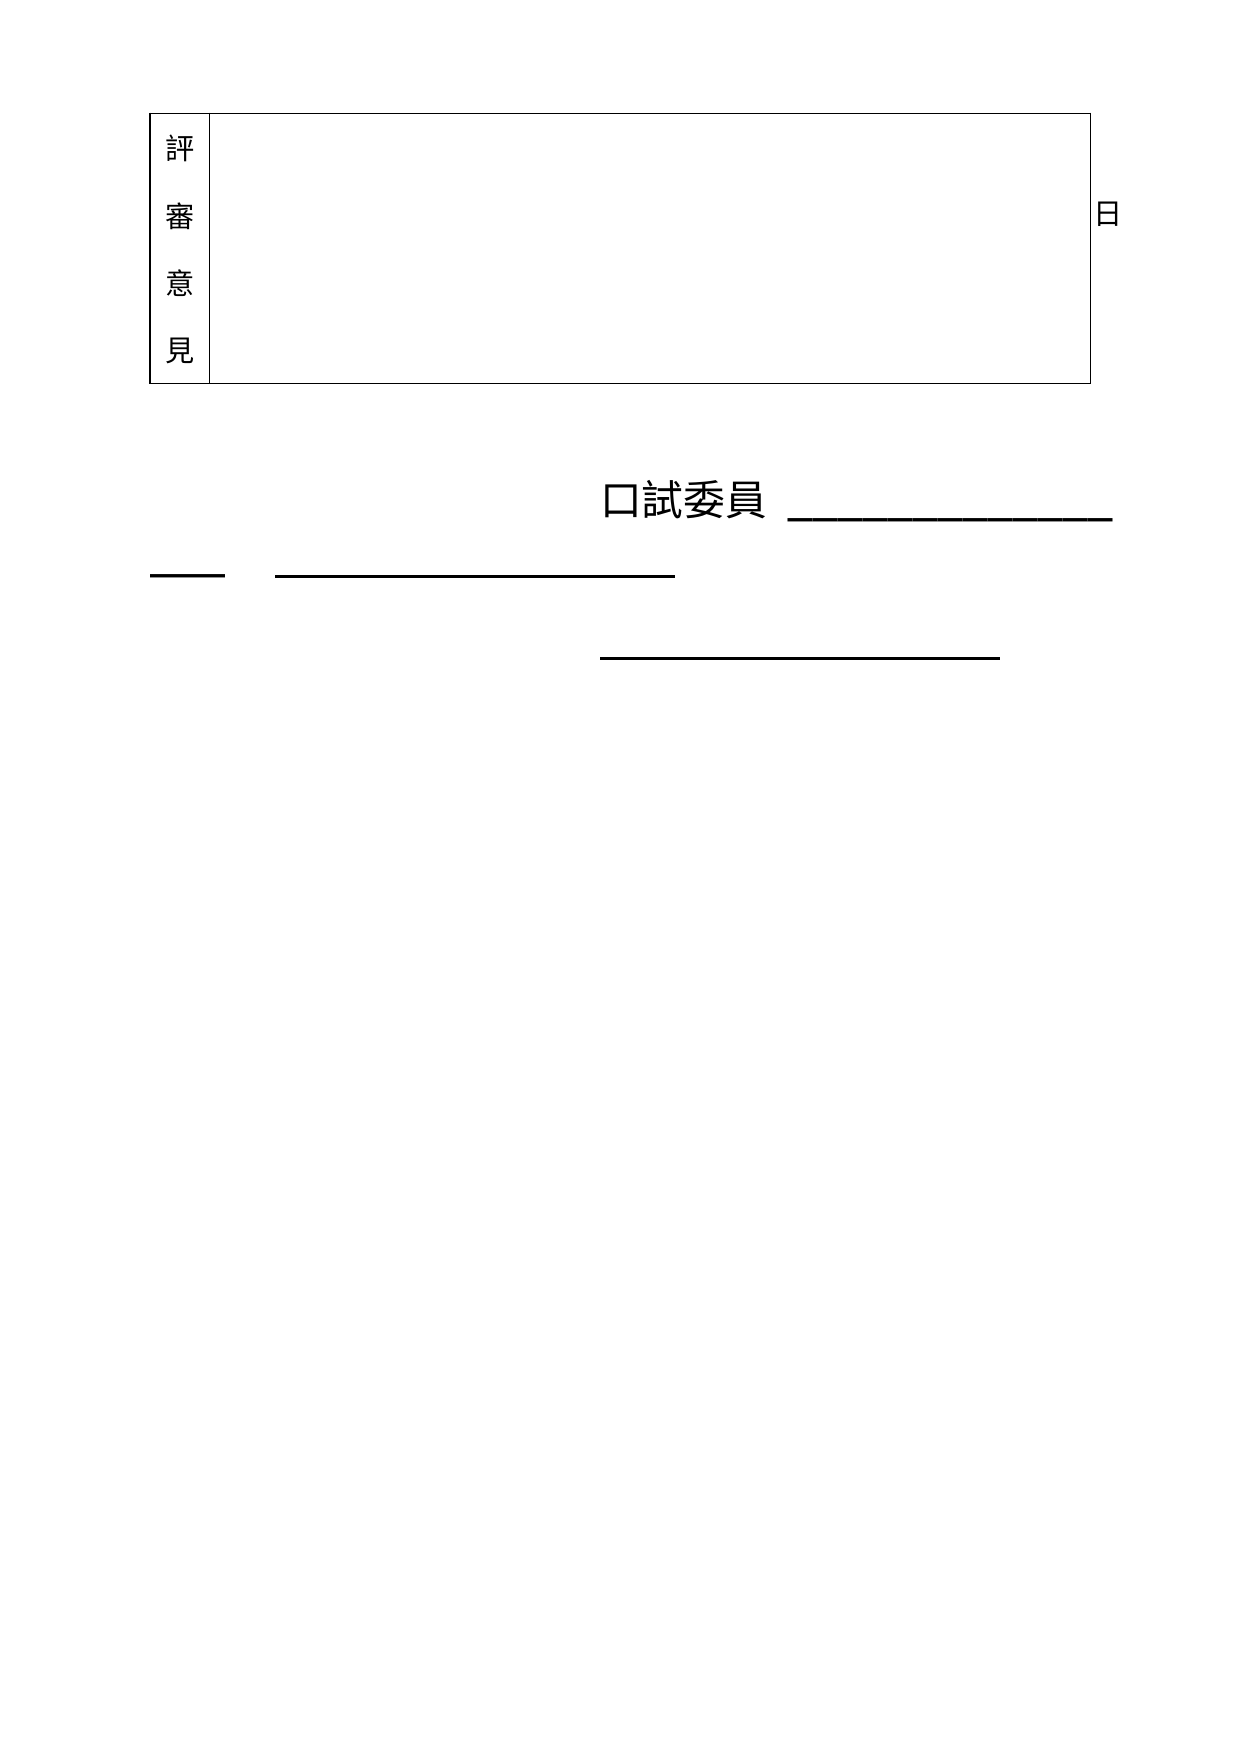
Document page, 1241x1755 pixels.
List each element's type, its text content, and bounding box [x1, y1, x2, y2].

text 口試委員 ________________ [150, 467, 1125, 584]
table_cell [210, 114, 1090, 383]
table_cell 評 審 意 見 [151, 114, 209, 383]
table_header 日 [1091, 113, 1128, 383]
